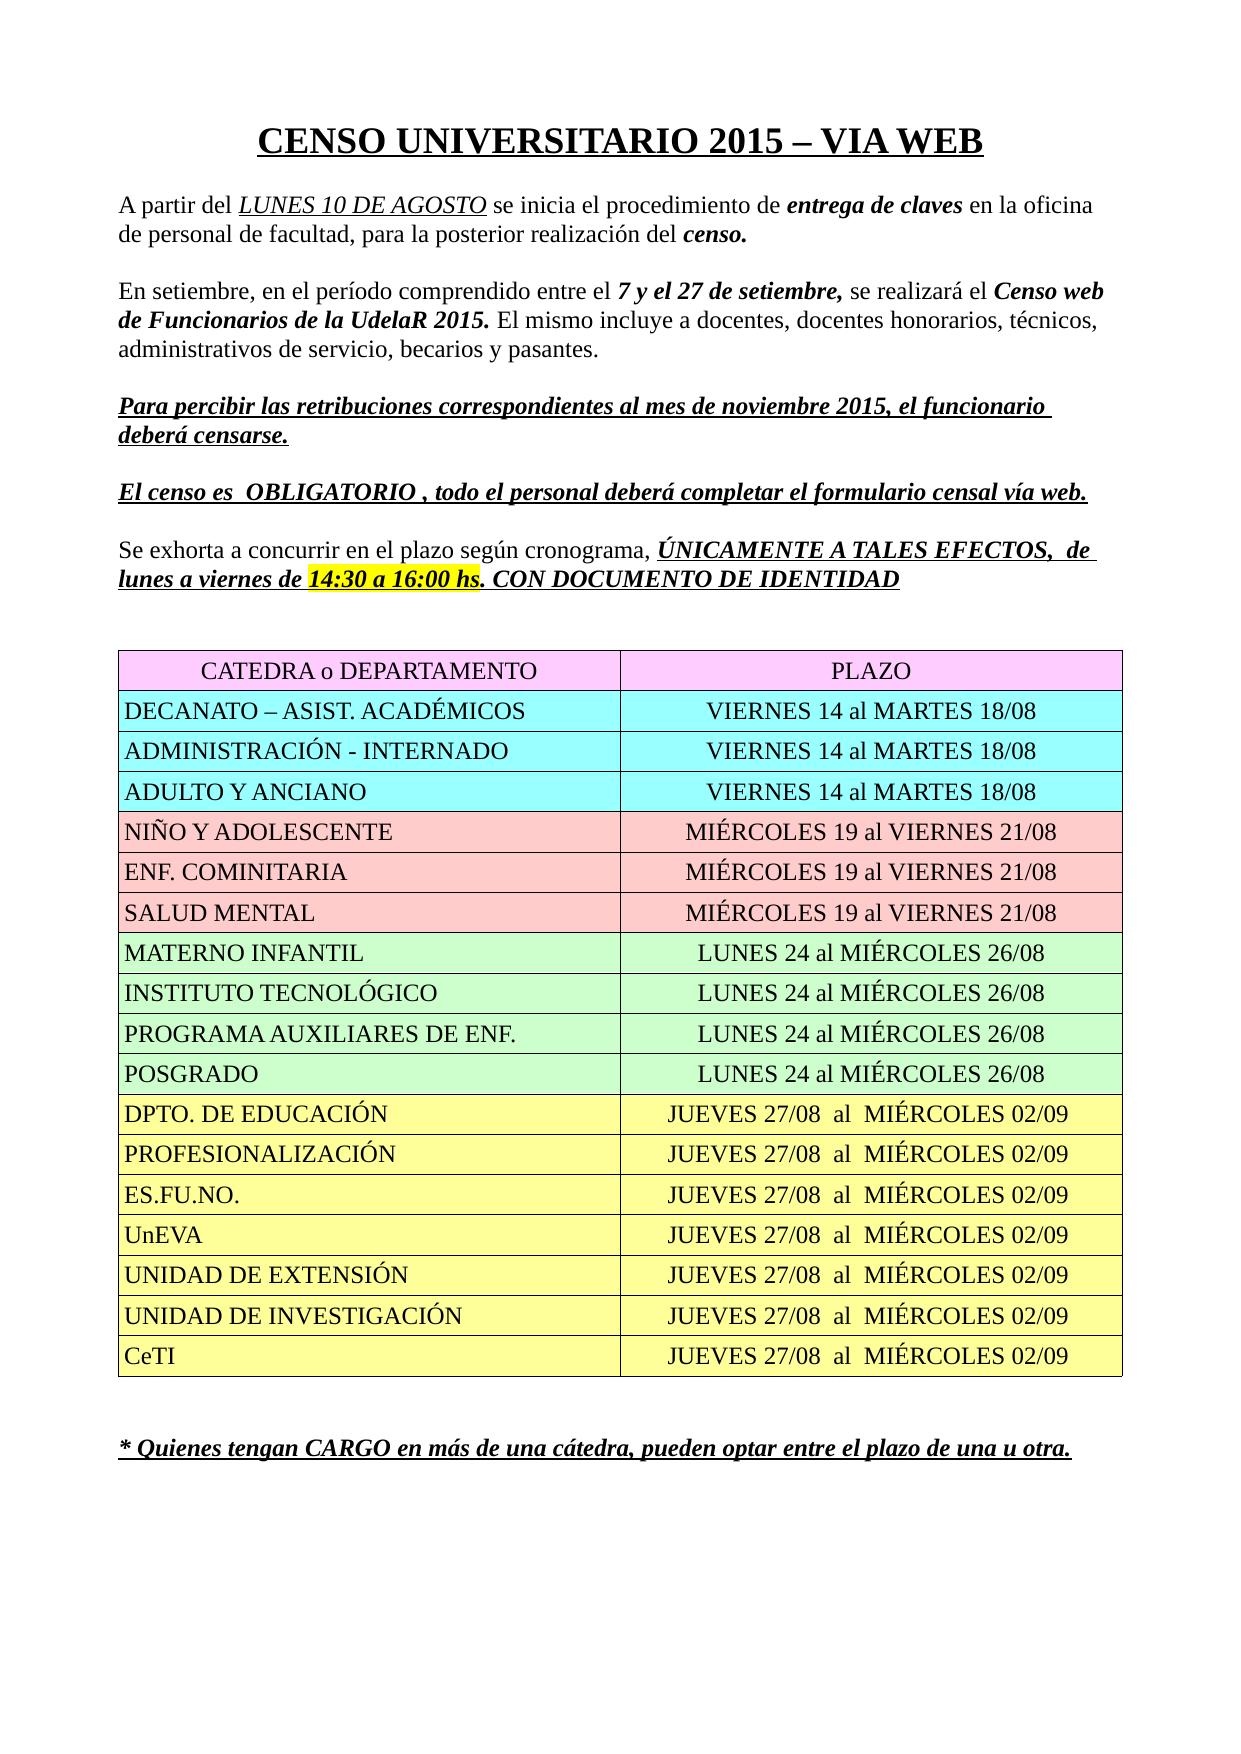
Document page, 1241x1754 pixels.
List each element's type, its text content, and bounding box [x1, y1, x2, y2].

table_cell DPTO. DE EDUCACIÓN [119, 1095, 620, 1134]
table_cell MIÉRCOLES 19 al VIERNES 21/08 [621, 812, 1122, 852]
table_cell UNIDAD DE EXTENSIÓN [119, 1256, 620, 1295]
text En setiembre, en el período comprendido entre el 7 y el 27 de setiembre, se realizará el Censo web de Funcionarios de la UdelaR 2015. El mismo incluye a docentes, docentes honorarios, técnicos, administrativos de servicio, becarios y pasantes. [118, 276, 1122, 362]
table_cell ENF. COMINITARIA [119, 853, 620, 892]
table_cell ES.FU.NO. [119, 1175, 620, 1214]
table_cell VIERNES 14 al MARTES 18/08 [621, 772, 1122, 811]
text * Quienes tengan CARGO en más de una cátedra, pueden optar entre el plazo de una u otra. [118, 1433, 1122, 1462]
text Para percibir las retribuciones correspondientes al mes de noviembre 2015, el funcionario deberá censarse. [118, 391, 1122, 449]
table_cell DECANATO – ASIST. ACADÉMICOS [119, 691, 620, 731]
table_cell PROFESIONALIZACIÓN [119, 1135, 620, 1174]
table_cell MATERNO INFANTIL [119, 933, 620, 972]
table_cell JUEVES 27/08 al MIÉRCOLES 02/09 [621, 1135, 1122, 1174]
table_cell SALUD MENTAL [119, 893, 620, 932]
table_cell CeTI [119, 1336, 620, 1376]
table_cell UNIDAD DE INVESTIGACIÓN [119, 1296, 620, 1335]
table_cell LUNES 24 al MIÉRCOLES 26/08 [621, 933, 1122, 972]
table_cell VIERNES 14 al MARTES 18/08 [621, 732, 1122, 771]
table_header PLAZO [621, 651, 1122, 690]
text El censo es OBLIGATORIO , todo el personal deberá completar el formulario censal vía web. [118, 477, 1122, 506]
table_cell INSTITUTO TECNOLÓGICO [119, 974, 620, 1013]
table_cell JUEVES 27/08 al MIÉRCOLES 02/09 [621, 1175, 1122, 1214]
table_cell JUEVES 27/08 al MIÉRCOLES 02/09 [621, 1336, 1122, 1376]
table_cell LUNES 24 al MIÉRCOLES 26/08 [621, 974, 1122, 1013]
table_cell LUNES 24 al MIÉRCOLES 26/08 [621, 1054, 1122, 1093]
table_cell JUEVES 27/08 al MIÉRCOLES 02/09 [621, 1256, 1122, 1295]
table_cell ADULTO Y ANCIANO [119, 772, 620, 811]
text A partir del LUNES 10 DE AGOSTO se inicia el procedimiento de entrega de claves en la oficina de personal de facultad, para la posterior realización del censo. [118, 190, 1122, 247]
table_cell NIÑO Y ADOLESCENTE [119, 812, 620, 852]
text CENSO UNIVERSITARIO 2015 – VIA WEB [118, 118, 1122, 161]
table_cell MIÉRCOLES 19 al VIERNES 21/08 [621, 893, 1122, 932]
table_cell LUNES 24 al MIÉRCOLES 26/08 [621, 1014, 1122, 1053]
text Se exhorta a concurrir en el plazo según cronograma, ÚNICAMENTE A TALES EFECTOS, de lunes a viernes de 14:30 a 16:00 hs. CON DOCUMENTO DE IDENTIDAD [118, 535, 1122, 592]
table_cell POSGRADO [119, 1054, 620, 1093]
table_cell UnEVA [119, 1215, 620, 1255]
table_header CATEDRA o DEPARTAMENTO [119, 651, 620, 690]
table_cell JUEVES 27/08 al MIÉRCOLES 02/09 [621, 1095, 1122, 1134]
table_cell PROGRAMA AUXILIARES DE ENF. [119, 1014, 620, 1053]
table_cell VIERNES 14 al MARTES 18/08 [621, 691, 1122, 731]
table_cell MIÉRCOLES 19 al VIERNES 21/08 [621, 853, 1122, 892]
table_cell ADMINISTRACIÓN - INTERNADO [119, 732, 620, 771]
table_cell JUEVES 27/08 al MIÉRCOLES 02/09 [621, 1215, 1122, 1255]
table_cell JUEVES 27/08 al MIÉRCOLES 02/09 [621, 1296, 1122, 1335]
